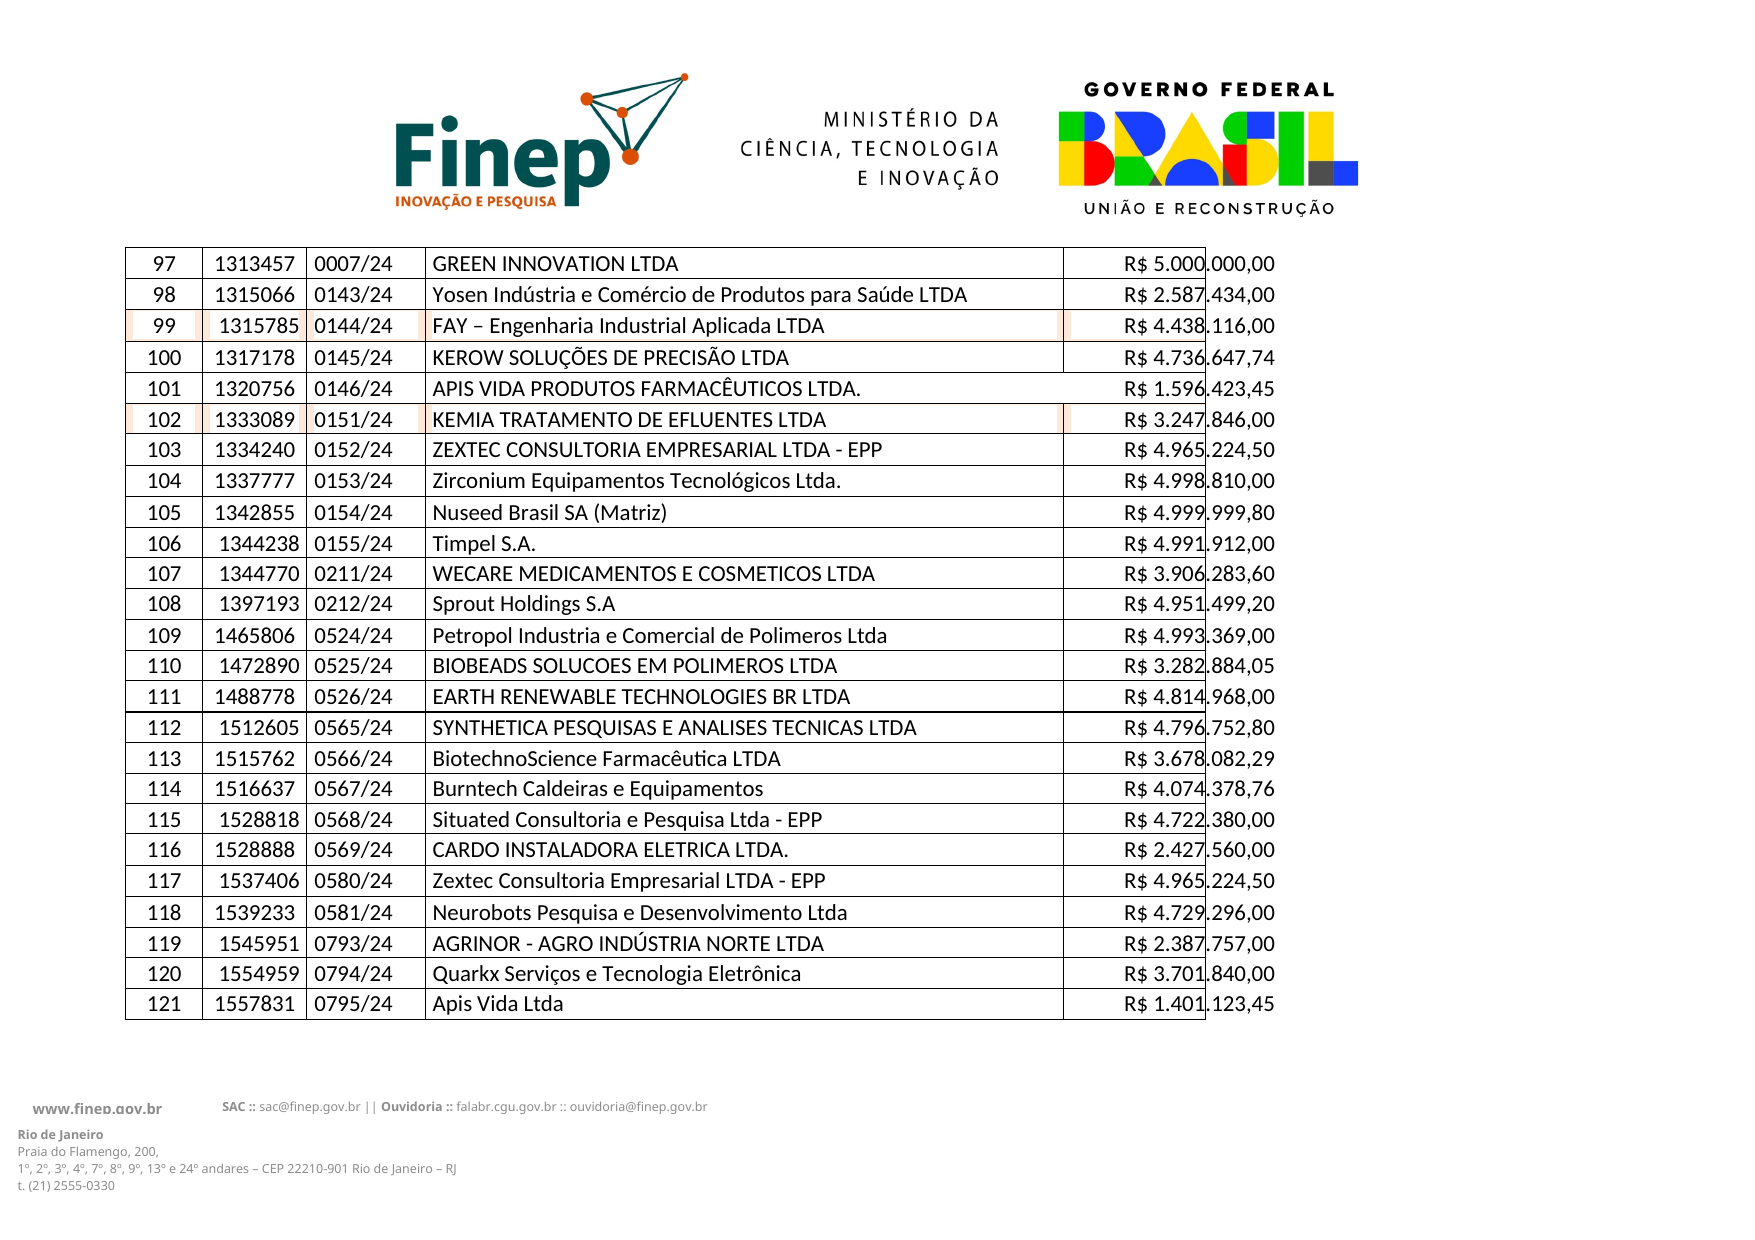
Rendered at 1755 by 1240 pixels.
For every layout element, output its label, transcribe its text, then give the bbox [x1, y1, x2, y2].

table_cell GREEN INNOVATION LTDA [426, 248, 1063, 278]
table_cell 107 [126, 558, 202, 587]
table_cell 1344238 [203, 528, 306, 557]
table_cell R$ 3.701.840,00 [1064, 958, 1205, 987]
table_cell 0007/24 [307, 248, 425, 278]
table_cell 0794/24 [307, 958, 425, 987]
table_cell 1337777 [203, 466, 306, 496]
table_cell 106 [126, 528, 202, 557]
table_cell R$ 1.401.123,45 [1064, 989, 1205, 1019]
table_cell 104 [126, 466, 202, 496]
table_cell 100 [126, 342, 202, 372]
table_cell 0568/24 [307, 804, 425, 833]
table_cell 114 [126, 774, 202, 803]
table_cell 1516637 [203, 774, 306, 803]
table_cell 117 [126, 866, 202, 896]
table_cell 0154/24 [307, 497, 425, 527]
table_cell 121 [126, 989, 202, 1019]
table_cell 120 [126, 958, 202, 987]
table_cell KEMIA TRATAMENTO DE EFLUENTES LTDA [426, 404, 1063, 433]
table_header [1318, 247, 1370, 1020]
table_cell R$ 3.678.082,29 [1064, 743, 1205, 773]
table_cell 1539233 [203, 897, 306, 927]
table_cell R$ 3.247.846,00 [1064, 404, 1205, 433]
table_cell 0581/24 [307, 897, 425, 927]
table_cell 0525/24 [307, 651, 425, 680]
table_cell 109 [126, 620, 202, 650]
table_cell 1342855 [203, 497, 306, 527]
table_cell 0526/24 [307, 681, 425, 711]
table_header [1370, 247, 1386, 1020]
table_cell 1545951 [203, 928, 306, 957]
table_cell 118 [126, 897, 202, 927]
table_cell 105 [126, 497, 202, 527]
table_cell Zextec Consultoria Empresarial LTDA - EPP [426, 866, 1063, 896]
table_cell BIOBEADS SOLUCOES EM POLIMEROS LTDA [426, 651, 1063, 680]
table_cell AGRINOR - AGRO INDÚSTRIA NORTE LTDA [426, 928, 1063, 957]
table_cell R$ 4.796.752,80 [1064, 713, 1205, 742]
table_cell Timpel S.A. [426, 528, 1063, 557]
table_cell 0144/24 [307, 310, 425, 341]
table_header [1251, 247, 1303, 1020]
table_cell R$ 4.951.499,20 [1064, 589, 1205, 619]
table_header [1304, 247, 1318, 1020]
table_cell 1320756 [203, 373, 306, 403]
table_cell 0155/24 [307, 528, 425, 557]
table_cell 112 [126, 713, 202, 742]
table_cell Yosen Indústria e Comércio de Produtos para Saúde LTDA [426, 279, 1063, 309]
table_cell 0145/24 [307, 342, 425, 372]
table_cell 115 [126, 804, 202, 833]
table_cell 1465806 [203, 620, 306, 650]
table_cell ZEXTEC CONSULTORIA EMPRESARIAL LTDA - EPP [426, 434, 1063, 464]
table_cell CARDO INSTALADORA ELETRICA LTDA. [426, 834, 1063, 864]
table_cell 0211/24 [307, 558, 425, 587]
table_cell 0795/24 [307, 989, 425, 1019]
table_cell 1313457 [203, 248, 306, 278]
table_cell R$ 1.596.423,45 [1064, 373, 1205, 403]
table_cell Quarkx Serviços e Tecnologia Eletrônica [426, 958, 1063, 987]
table_cell R$ 4.729.296,00 [1064, 897, 1205, 927]
table_cell 0567/24 [307, 774, 425, 803]
table_cell 1317178 [203, 342, 306, 372]
table_cell R$ 2.427.560,00 [1064, 834, 1205, 864]
table_cell Zirconium Equipamentos Tecnológicos Ltda. [426, 466, 1063, 496]
table_cell 1334240 [203, 434, 306, 464]
table_cell 0152/24 [307, 434, 425, 464]
table_cell R$ 4.965.224,50 [1064, 866, 1205, 896]
table_cell BiotechnoScience Farmacêutica LTDA [426, 743, 1063, 773]
table_cell Situated Consultoria e Pesquisa Ltda - EPP [426, 804, 1063, 833]
table_cell APIS VIDA PRODUTOS FARMACÊUTICOS LTDA. [426, 373, 1064, 403]
table_cell EARTH RENEWABLE TECHNOLOGIES BR LTDA [426, 681, 1063, 711]
table_cell Nuseed Brasil SA (Matriz) [426, 497, 1063, 527]
table_cell Burntech Caldeiras e Equipamentos [426, 774, 1063, 803]
table_header N º [118, 247, 125, 1020]
table_cell 113 [126, 743, 202, 773]
table_cell 0569/24 [307, 834, 425, 864]
table_cell 0793/24 [307, 928, 425, 957]
table_cell 1472890 [203, 651, 306, 680]
table_cell 119 [126, 928, 202, 957]
table_cell R$ 3.282.884,05 [1064, 651, 1205, 680]
table_cell 0565/24 [307, 713, 425, 742]
table_cell Petropol Industria e Comercial de Polimeros Ltda [426, 620, 1063, 650]
table_cell R$ 4.074.378,76 [1064, 774, 1205, 803]
table_cell R$ 4.736.647,74 [1064, 342, 1205, 372]
table_cell R$ 4.991.912,00 [1064, 528, 1205, 557]
table_cell 1344770 [203, 558, 306, 587]
table_cell 116 [126, 834, 202, 864]
table_cell 0580/24 [307, 866, 425, 896]
table_cell 1528818 [203, 804, 306, 833]
table_cell 0566/24 [307, 743, 425, 773]
table_cell WECARE MEDICAMENTOS E COSMETICOS LTDA [426, 558, 1063, 587]
table_cell R$ 2.587.434,00 [1064, 279, 1205, 309]
table_cell 1515762 [203, 743, 306, 773]
table_cell R$ 4.965.224,50 [1064, 434, 1205, 464]
table_cell R$ 5.000.000,00 [1064, 248, 1205, 278]
table_cell 0146/24 [307, 373, 425, 403]
table_cell SYNTHETICA PESQUISAS E ANALISES TECNICAS LTDA [426, 713, 1063, 742]
table_cell 110 [126, 651, 202, 680]
table_header [1206, 247, 1251, 1020]
table_cell 0212/24 [307, 589, 425, 619]
table_cell 108 [126, 589, 202, 619]
table_cell 0151/24 [307, 404, 425, 433]
table_cell 1315066 [203, 279, 306, 309]
table_cell R$ 4.438.116,00 [1064, 310, 1205, 341]
table_cell 1554959 [203, 958, 306, 987]
table_cell R$ 3.906.283,60 [1064, 558, 1205, 587]
table_cell 97 [126, 248, 202, 278]
table_cell 103 [126, 434, 202, 464]
table_cell 1333089 [203, 404, 306, 433]
table_cell 1397193 [203, 589, 306, 619]
table_cell KEROW SOLUÇÕES DE PRECISÃO LTDA [426, 342, 1063, 372]
table_cell 1315785 [203, 310, 306, 341]
table_cell 0524/24 [307, 620, 425, 650]
table_cell Neurobots Pesquisa e Desenvolvimento Ltda [426, 897, 1063, 927]
table_cell 1528888 [203, 834, 306, 864]
table_cell 1537406 [203, 866, 306, 896]
table_cell 1488778 [203, 681, 306, 711]
table_cell Apis Vida Ltda [426, 989, 1063, 1019]
table_cell R$ 4.814.968,00 [1064, 681, 1205, 711]
table_cell 1512605 [203, 713, 306, 742]
table_cell 101 [126, 373, 202, 403]
table_cell R$ 2.387.757,00 [1064, 928, 1205, 957]
table_cell 98 [126, 279, 202, 309]
table_cell 111 [126, 681, 202, 711]
table_cell 0143/24 [307, 279, 425, 309]
table_cell 0153/24 [307, 466, 425, 496]
table_cell Sprout Holdings S.A [426, 589, 1063, 619]
table_cell 102 [126, 404, 202, 433]
table_cell R$ 4.722.380,00 [1064, 804, 1205, 833]
table_cell 1557831 [203, 989, 306, 1019]
table_cell R$ 4.999.999,80 [1064, 497, 1205, 527]
table_cell 99 [126, 310, 202, 341]
table_cell FAY – Engenharia Industrial Aplicada LTDA [426, 310, 1063, 341]
table_cell R$ 4.998.810,00 [1064, 466, 1205, 496]
table_cell R$ 4.993.369,00 [1064, 620, 1205, 650]
